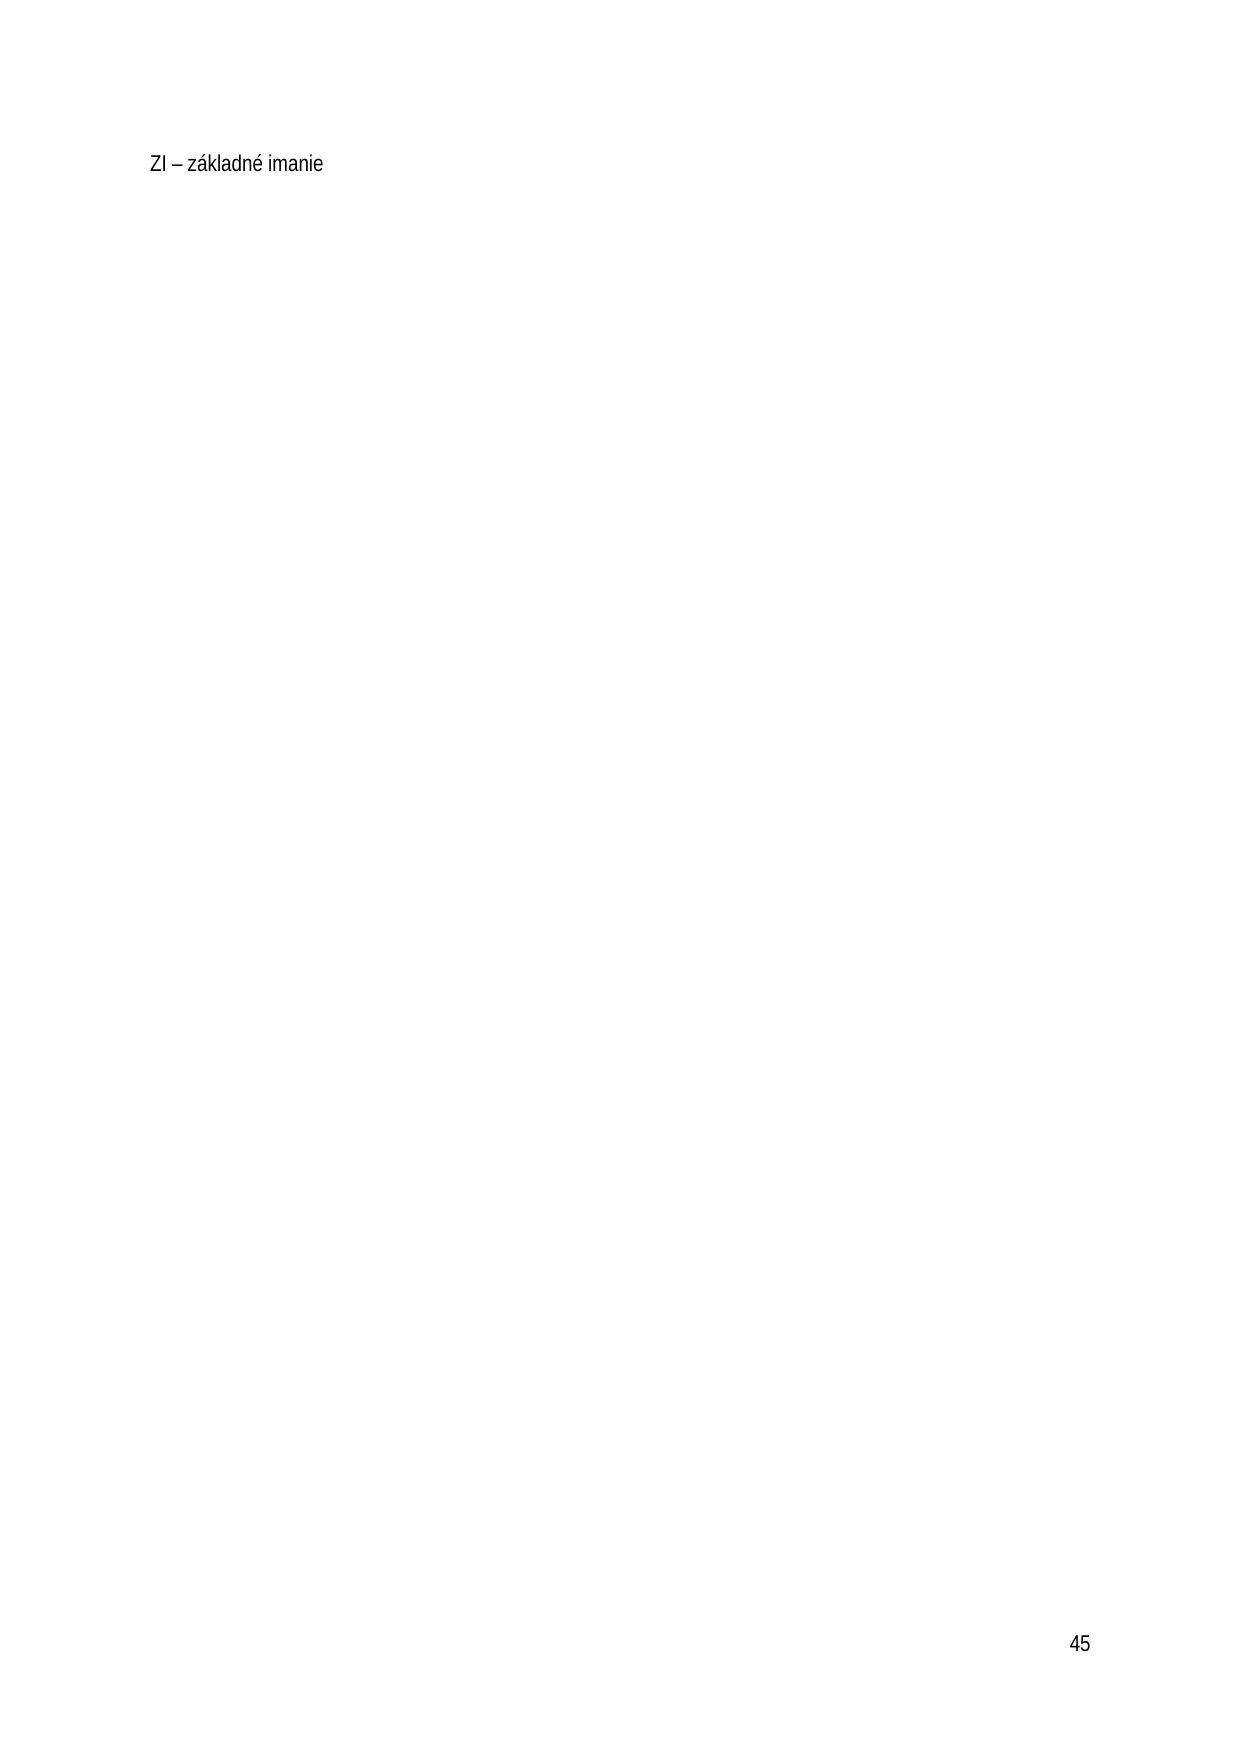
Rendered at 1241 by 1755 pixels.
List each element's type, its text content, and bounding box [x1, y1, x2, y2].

text ZI – základné imanie [150, 150, 1090, 176]
